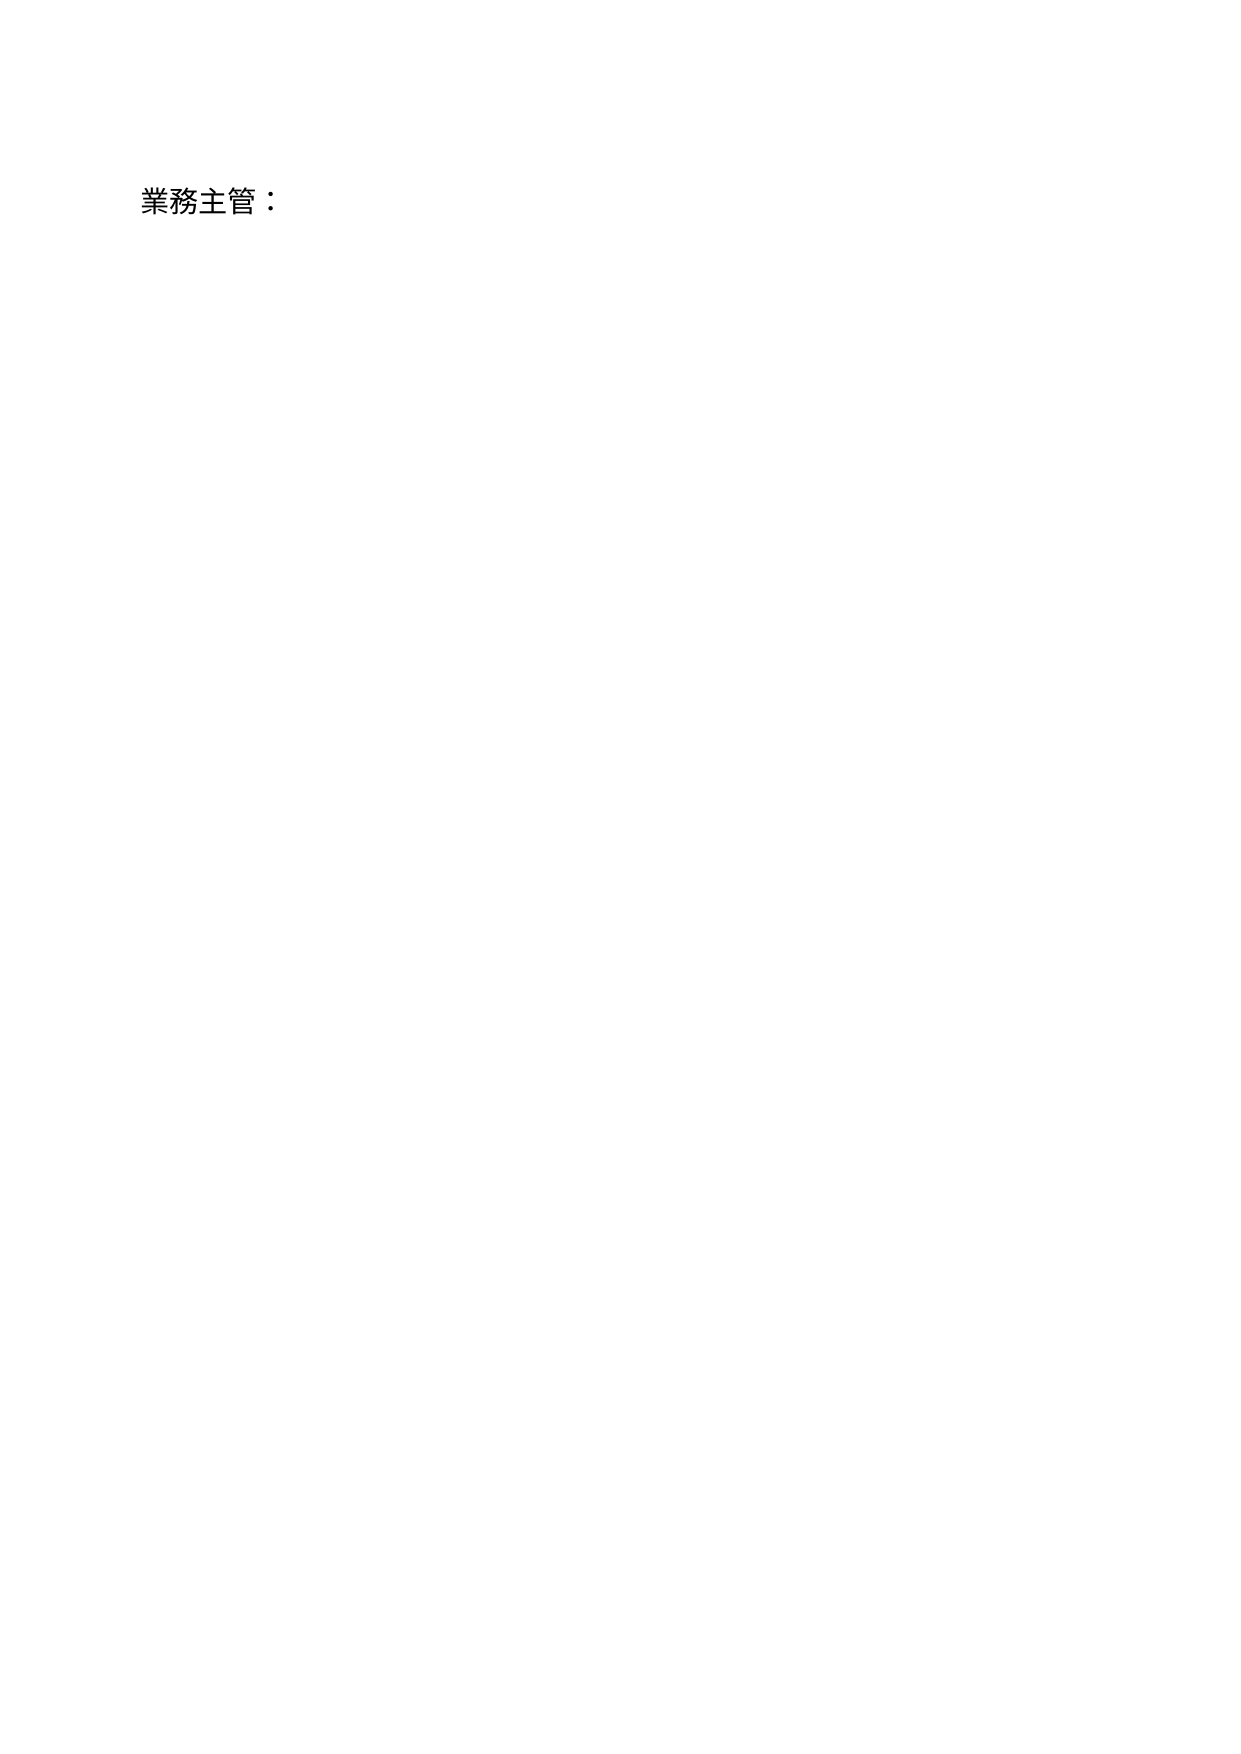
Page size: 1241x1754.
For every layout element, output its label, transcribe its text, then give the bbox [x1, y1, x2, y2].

text 業務主管： [118, 158, 1125, 221]
